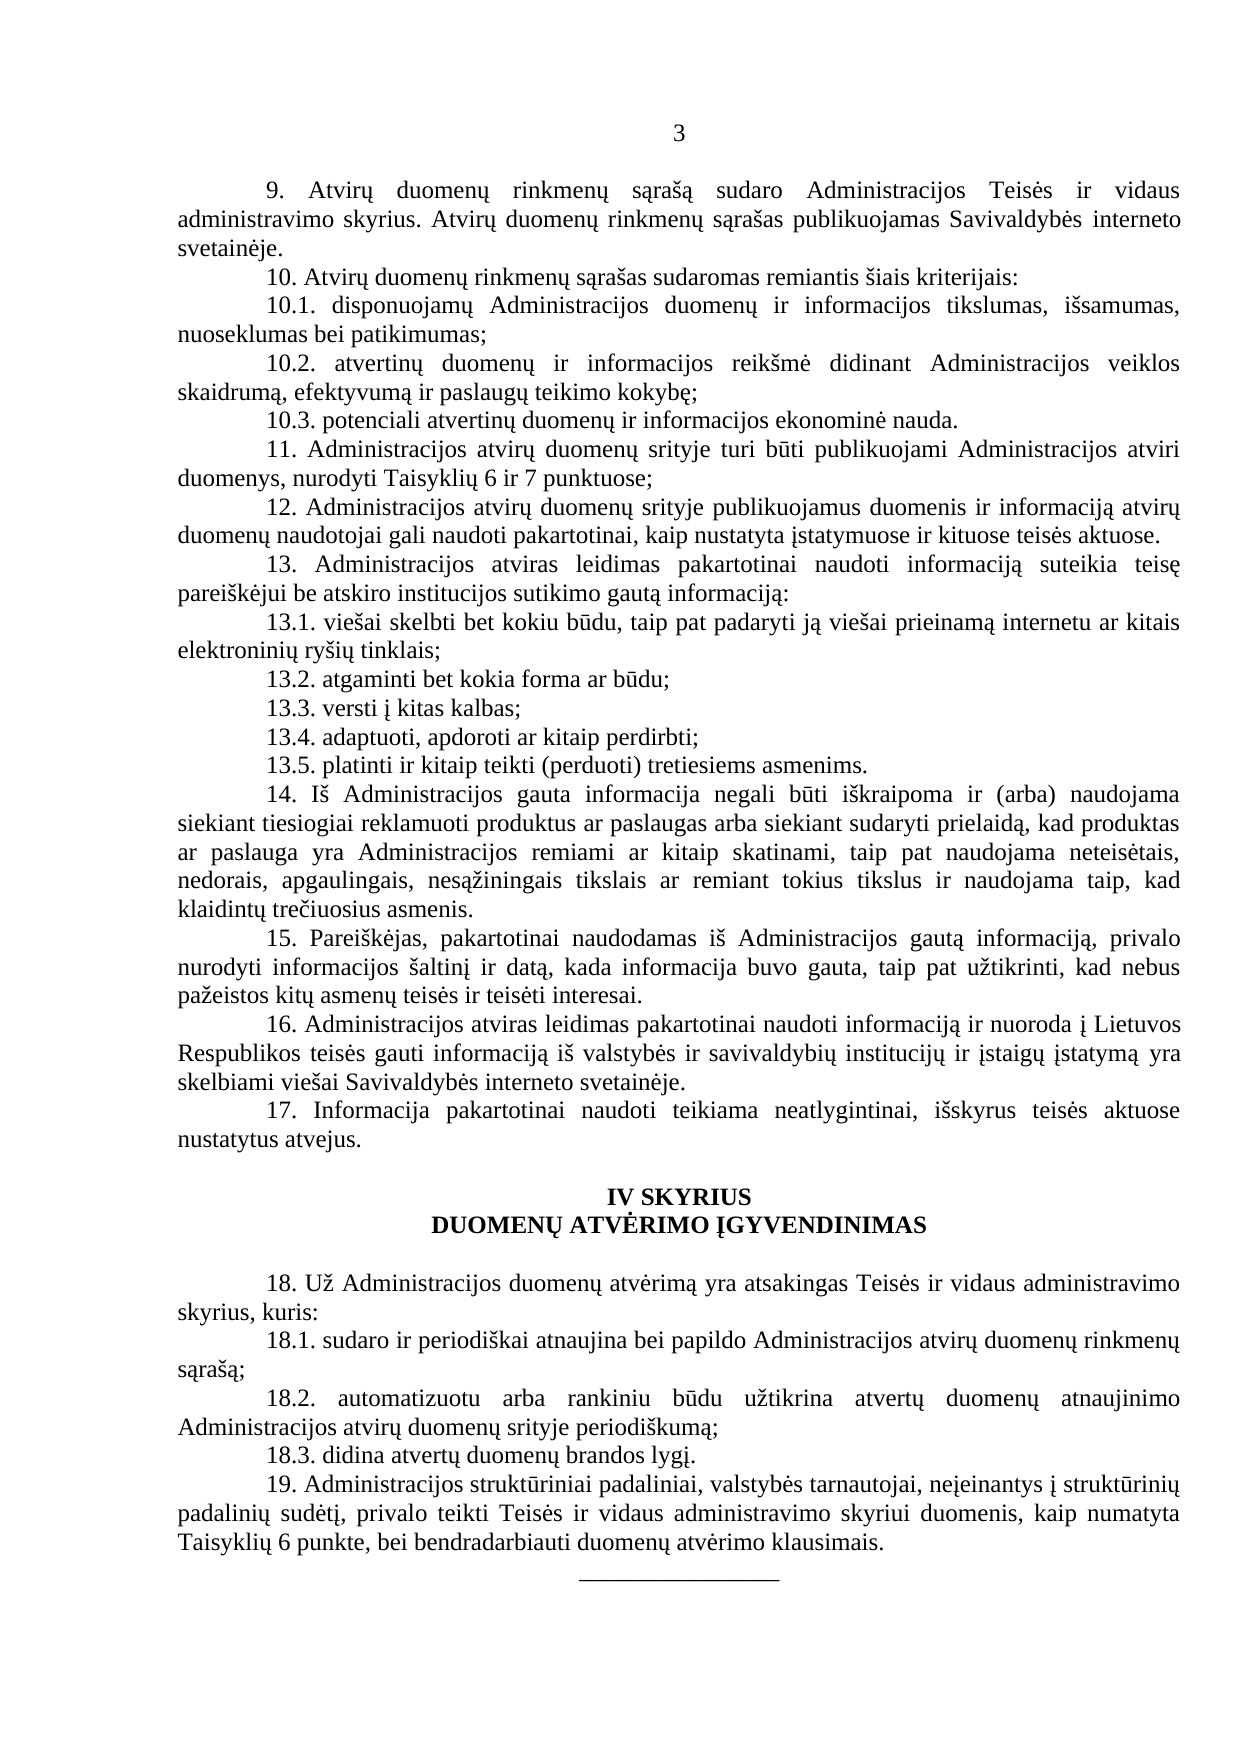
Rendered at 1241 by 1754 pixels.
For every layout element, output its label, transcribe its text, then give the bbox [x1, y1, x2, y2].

text DUOMENŲ ATVĖRIMO ĮGYVENDINIMAS [177, 1211, 1181, 1239]
text 19. Administracijos struktūriniai padaliniai, valstybės tarnautojai, neįeinantys į struktūrinių padalinių sudėtį, privalo teikti Teisės ir vidaus administravimo skyriui duomenis, kaip numatyta Taisyklių 6 punkte, bei bendradarbiauti duomenų atvėrimo klausimais. [177, 1469, 1181, 1556]
text 15. Pareiškėjas, pakartotinai naudodamas iš Administracijos gautą informaciją, privalo nurodyti informacijos šaltinį ir datą, kada informacija buvo gauta, taip pat užtikrinti, kad nebus pažeistos kitų asmenų teisės ir teisėti interesai. [177, 923, 1181, 1009]
text 10.2. atvertinų duomenų ir informacijos reikšmė didinant Administracijos veiklos skaidrumą, efektyvumą ir paslaugų teikimo kokybę; [177, 348, 1181, 406]
text 11. Administracijos atvirų duomenų srityje turi būti publikuojami Administracijos atviri duomenys, nurodyti Taisyklių 6 ir 7 punktuose; [177, 434, 1181, 492]
text IV SKYRIUS [177, 1182, 1181, 1211]
text 10.1. disponuojamų Administracijos duomenų ir informacijos tikslumas, išsamumas, nuoseklumas bei patikimumas; [177, 291, 1181, 348]
text ________________ [177, 1556, 1181, 1584]
text 10.3. potenciali atvertinų duomenų ir informacijos ekonominė nauda. [177, 406, 1181, 434]
text 13.2. atgaminti bet kokia forma ar būdu; [177, 664, 1181, 693]
text 16. Administracijos atviras leidimas pakartotinai naudoti informaciją ir nuoroda į Lietuvos Respublikos teisės gauti informaciją iš valstybės ir savivaldybių institucijų ir įstaigų įstatymą yra skelbiami viešai Savivaldybės interneto svetainėje. [177, 1009, 1181, 1096]
text 13.3. versti į kitas kalbas; [177, 693, 1181, 722]
text 10. Atvirų duomenų rinkmenų sąrašas sudaromas remiantis šiais kriterijais: [177, 262, 1181, 291]
text 14. Iš Administracijos gauta informacija negali būti iškraipoma ir (arba) naudojama siekiant tiesiogiai reklamuoti produktus ar paslaugas arba siekiant sudaryti prielaidą, kad produktas ar paslauga yra Administracijos remiami ar kitaip skatinami, taip pat naudojama neteisėtais, nedorais, apgaulingais, nesąžiningais tikslais ar remiant tokius tikslus ir naudojama taip, kad klaidintų trečiuosius asmenis. [177, 779, 1181, 923]
text 13. Administracijos atviras leidimas pakartotinai naudoti informaciją suteikia teisę pareiškėjui be atskiro institucijos sutikimo gautą informaciją: [177, 549, 1181, 607]
text 18. Už Administracijos duomenų atvėrimą yra atsakingas Teisės ir vidaus administravimo skyrius, kuris: [177, 1268, 1181, 1326]
text 13.4. adaptuoti, apdoroti ar kitaip perdirbti; [177, 722, 1181, 751]
text 13.1. viešai skelbti bet kokiu būdu, taip pat padaryti ją viešai prieinamą internetu ar kitais elektroninių ryšių tinklais; [177, 607, 1181, 664]
text 17. Informacija pakartotinai naudoti teikiama neatlygintinai, išskyrus teisės aktuose nustatytus atvejus. [177, 1096, 1181, 1153]
text 18.2. automatizuotu arba rankiniu būdu užtikrina atvertų duomenų atnaujinimo Administracijos atvirų duomenų srityje periodiškumą; [177, 1383, 1181, 1441]
text 18.1. sudaro ir periodiškai atnaujina bei papildo Administracijos atvirų duomenų rinkmenų sąrašą; [177, 1326, 1181, 1383]
text 9. Atvirų duomenų rinkmenų sąrašą sudaro Administracijos Teisės ir vidaus administravimo skyrius. Atvirų duomenų rinkmenų sąrašas publikuojamas Savivaldybės interneto svetainėje. [177, 176, 1181, 262]
text 18.3. didina atvertų duomenų brandos lygį. [177, 1441, 1181, 1469]
text 12. Administracijos atvirų duomenų srityje publikuojamus duomenis ir informaciją atvirų duomenų naudotojai gali naudoti pakartotinai, kaip nustatyta įstatymuose ir kituose teisės aktuose. [177, 492, 1181, 549]
text 13.5. platinti ir kitaip teikti (perduoti) tretiesiems asmenims. [177, 751, 1181, 779]
